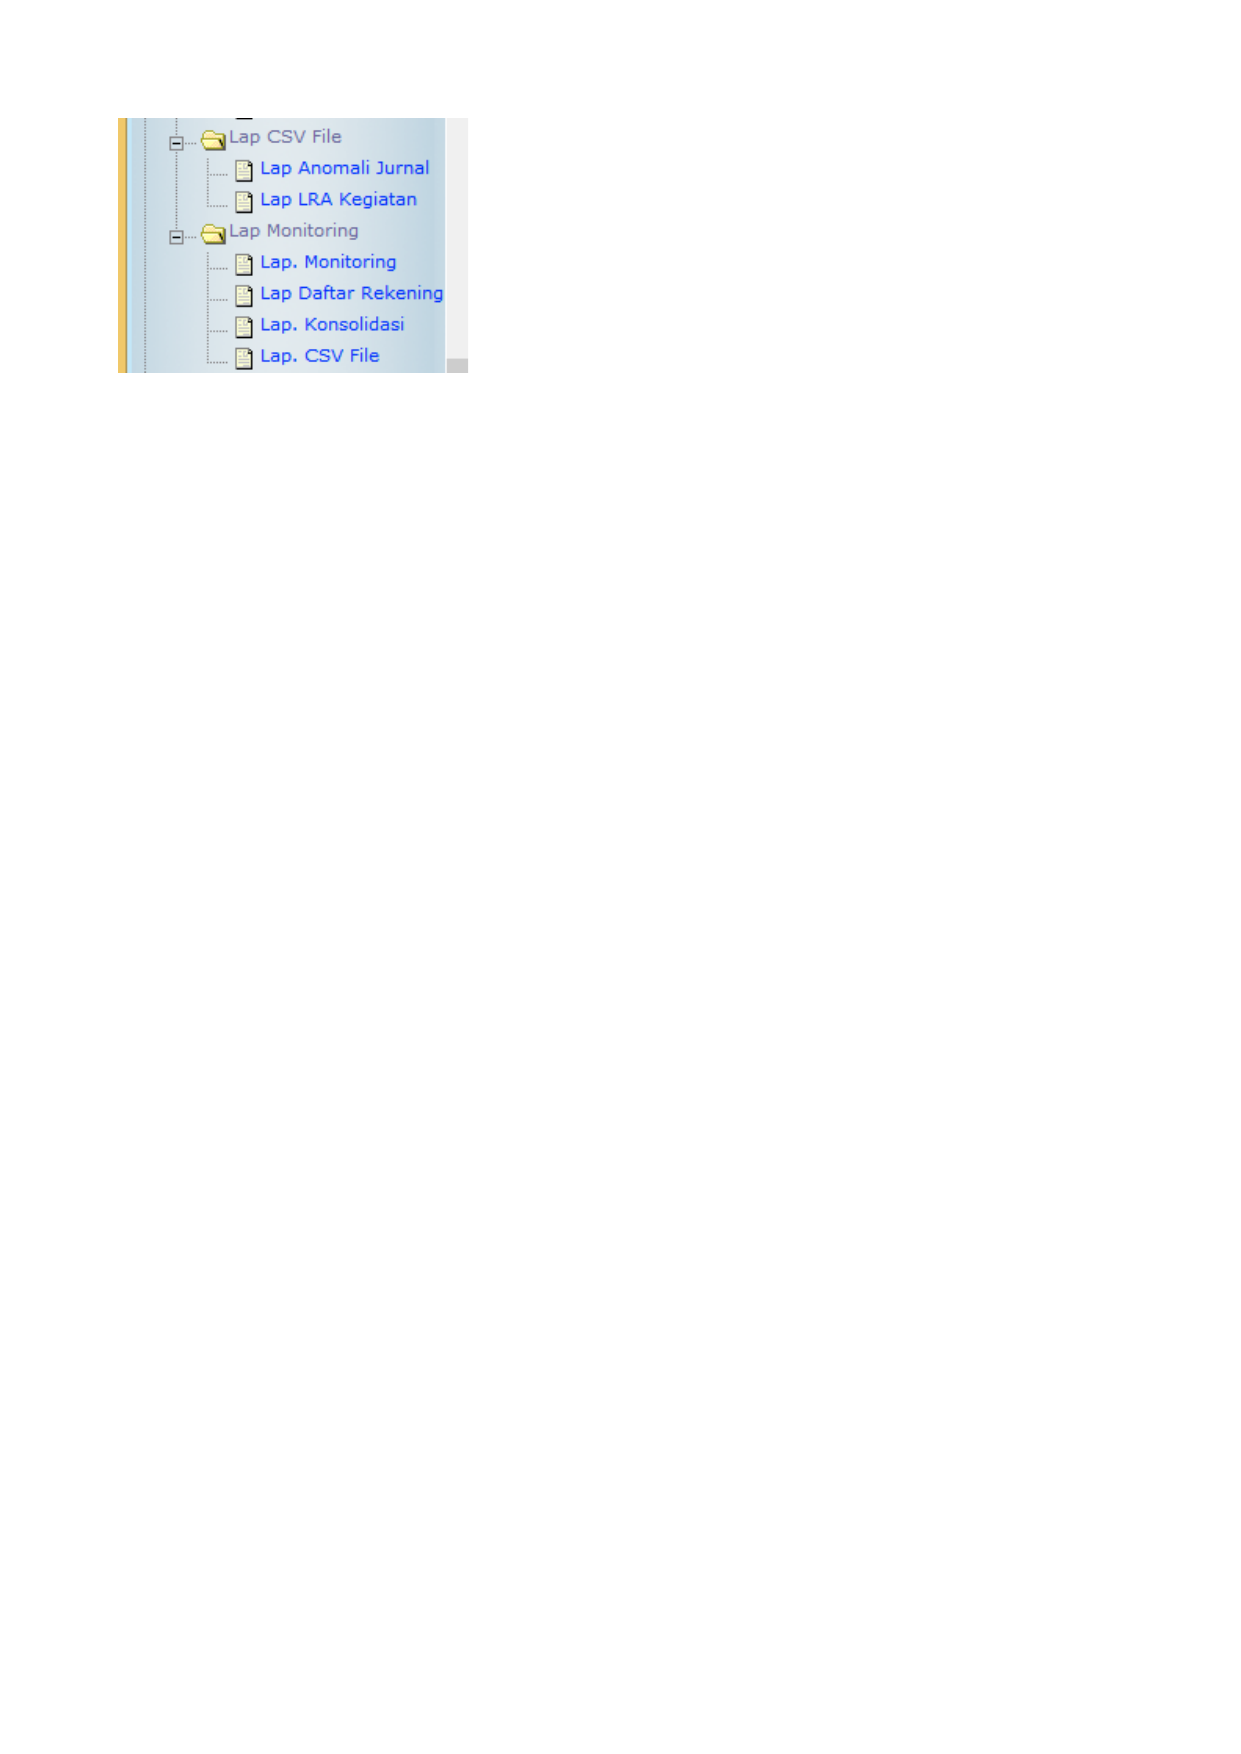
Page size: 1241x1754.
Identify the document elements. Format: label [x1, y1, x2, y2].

picture [118, 118, 469, 373]
